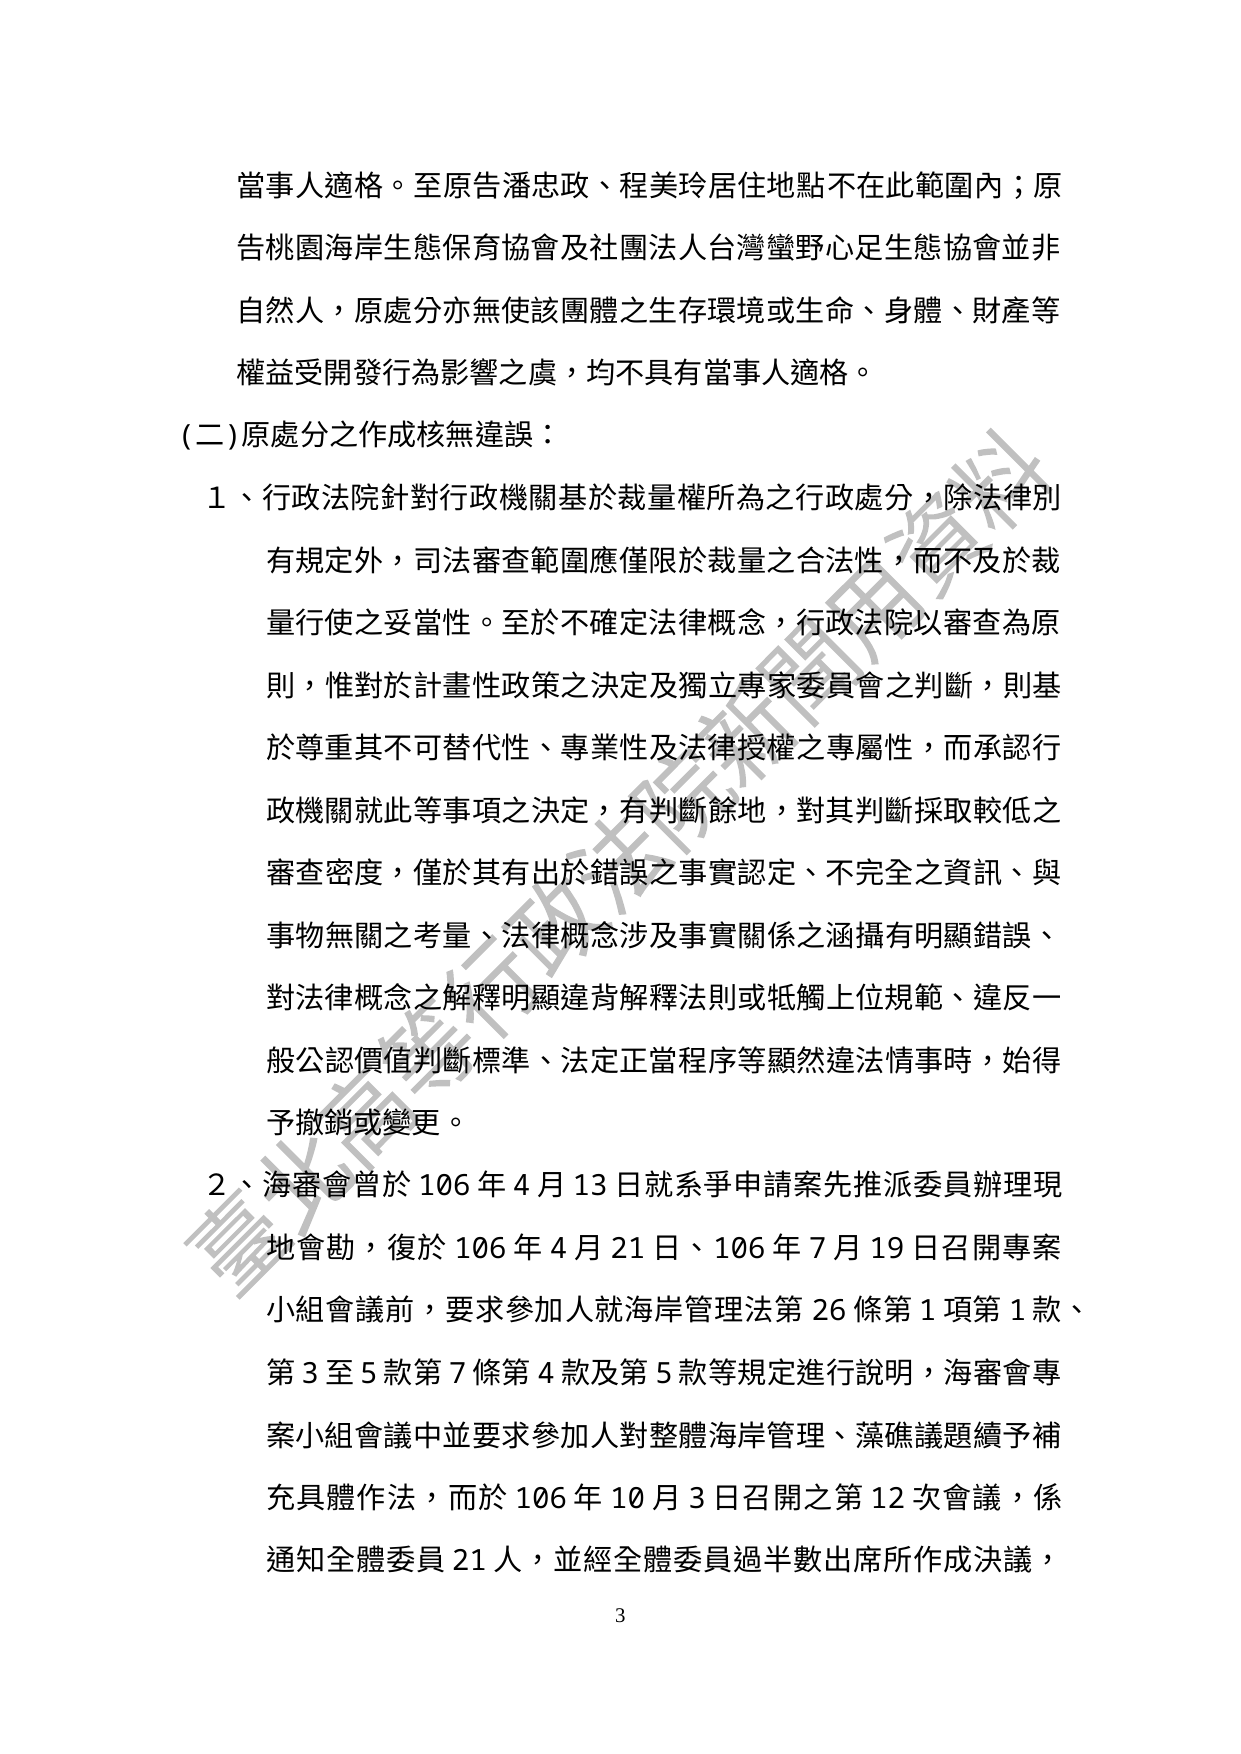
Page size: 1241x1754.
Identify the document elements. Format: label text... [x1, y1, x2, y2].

text (二)原處分之作成核無違誤： [177, 392, 1063, 454]
text 當事人之權利或法律上利益是否受到侵害，依「保護規範理論」取決於該規範的定性；若系爭規範除了保護一般公共利益之外，也保障個人的利益，而原告為該保護內容所涵蓋之對象，則其即享有主觀公權利，並享有訴訟權能。因海岸管理法之立法目的包括防治海岸災害等，該法第25條第3項授權所定一級海岸保護區以外特定區位利用管理辦法第9條，申請人應檢具海岸利用管理說明書，而本件海岸利用管理說明書所載之防災計畫，係對於距離洩漏源處半徑5~8公里範圍內進行外圍交通管制。又系爭申請案係參加人為在一級海岸保護區以外之海岸地區特定區位內，從事開發行為，且依原處分所列注意事項可知，被告作成原處分亦審酌與環境影響評估（下稱環評）相關事項及引述環境影響說明書（下稱環說書）內容，並作為許可計畫進行開發利用之條件。則依環境影響評估法（下稱環評法）第5條第2項授權訂定、106年12月8日修正開發行為環境影響評估作業準則第10條第1項規定，其附表六所載開發行為可能影響範圍為半徑10公里範圍內。查原告葉斯桂、彭玉麟、戴兆華等3人，居住地點距離系爭開發基地在10公里範圍內，屬受開發行為影響生命權、身體權、財產權而有防災必要之地區居民，即是前揭海岸管理法或環評法相關保護規定所及，為原處分之法律上利害關係人，具有當事人適格。至原告潘忠政、程美玲居住地點不在此範圍內；原告桃園海岸生態保育協會及社團法人台灣蠻野心足生態協會並非自然人，原處分亦無使該團體之生存環境或生命、身體、財產等權益受開發行為影響之虞，均不具有當事人適格。 [236, 142, 1063, 392]
text ２、海審會曾於106年4月13日就系爭申請案先推派委員辦理現地會勘，復於106年4月21日、106年7月19日召開專案小組會議前，要求參加人就海岸管理法第26條第1項第1款、第3至5款第7條第4款及第5款等規定進行說明，海審會專案小組會議中並要求參加人對整體海岸管理、藻礁議題續予補充具體作法，而於106年10月3日召開之第12次會議，係通知全體委員21人，並經全體委員過半數出席所作成決議，其組成、會議程序及決議內容，符合內政部海岸管理審議會設置要點規定。 [202, 1142, 1063, 1579]
text １、行政法院針對行政機關基於裁量權所為之行政處分，除法律別有規定外，司法審查範圍應僅限於裁量之合法性，而不及於裁量行使之妥當性。至於不確定法律概念，行政法院以審查為原則，惟對於計畫性政策之決定及獨立專家委員會之判斷，則基於尊重其不可替代性、專業性及法律授權之專屬性，而承認行政機關就此等事項之決定，有判斷餘地，對其判斷採取較低之審查密度，僅於其有出於錯誤之事實認定、不完全之資訊、與事物無關之考量、法律概念涉及事實關係之涵攝有明顯錯誤、對法律概念之解釋明顯違背解釋法則或牴觸上位規範、違反一般公認價值判斷標準、法定正當程序等顯然違法情事時，始得予撤銷或變更。 [202, 454, 1063, 1142]
